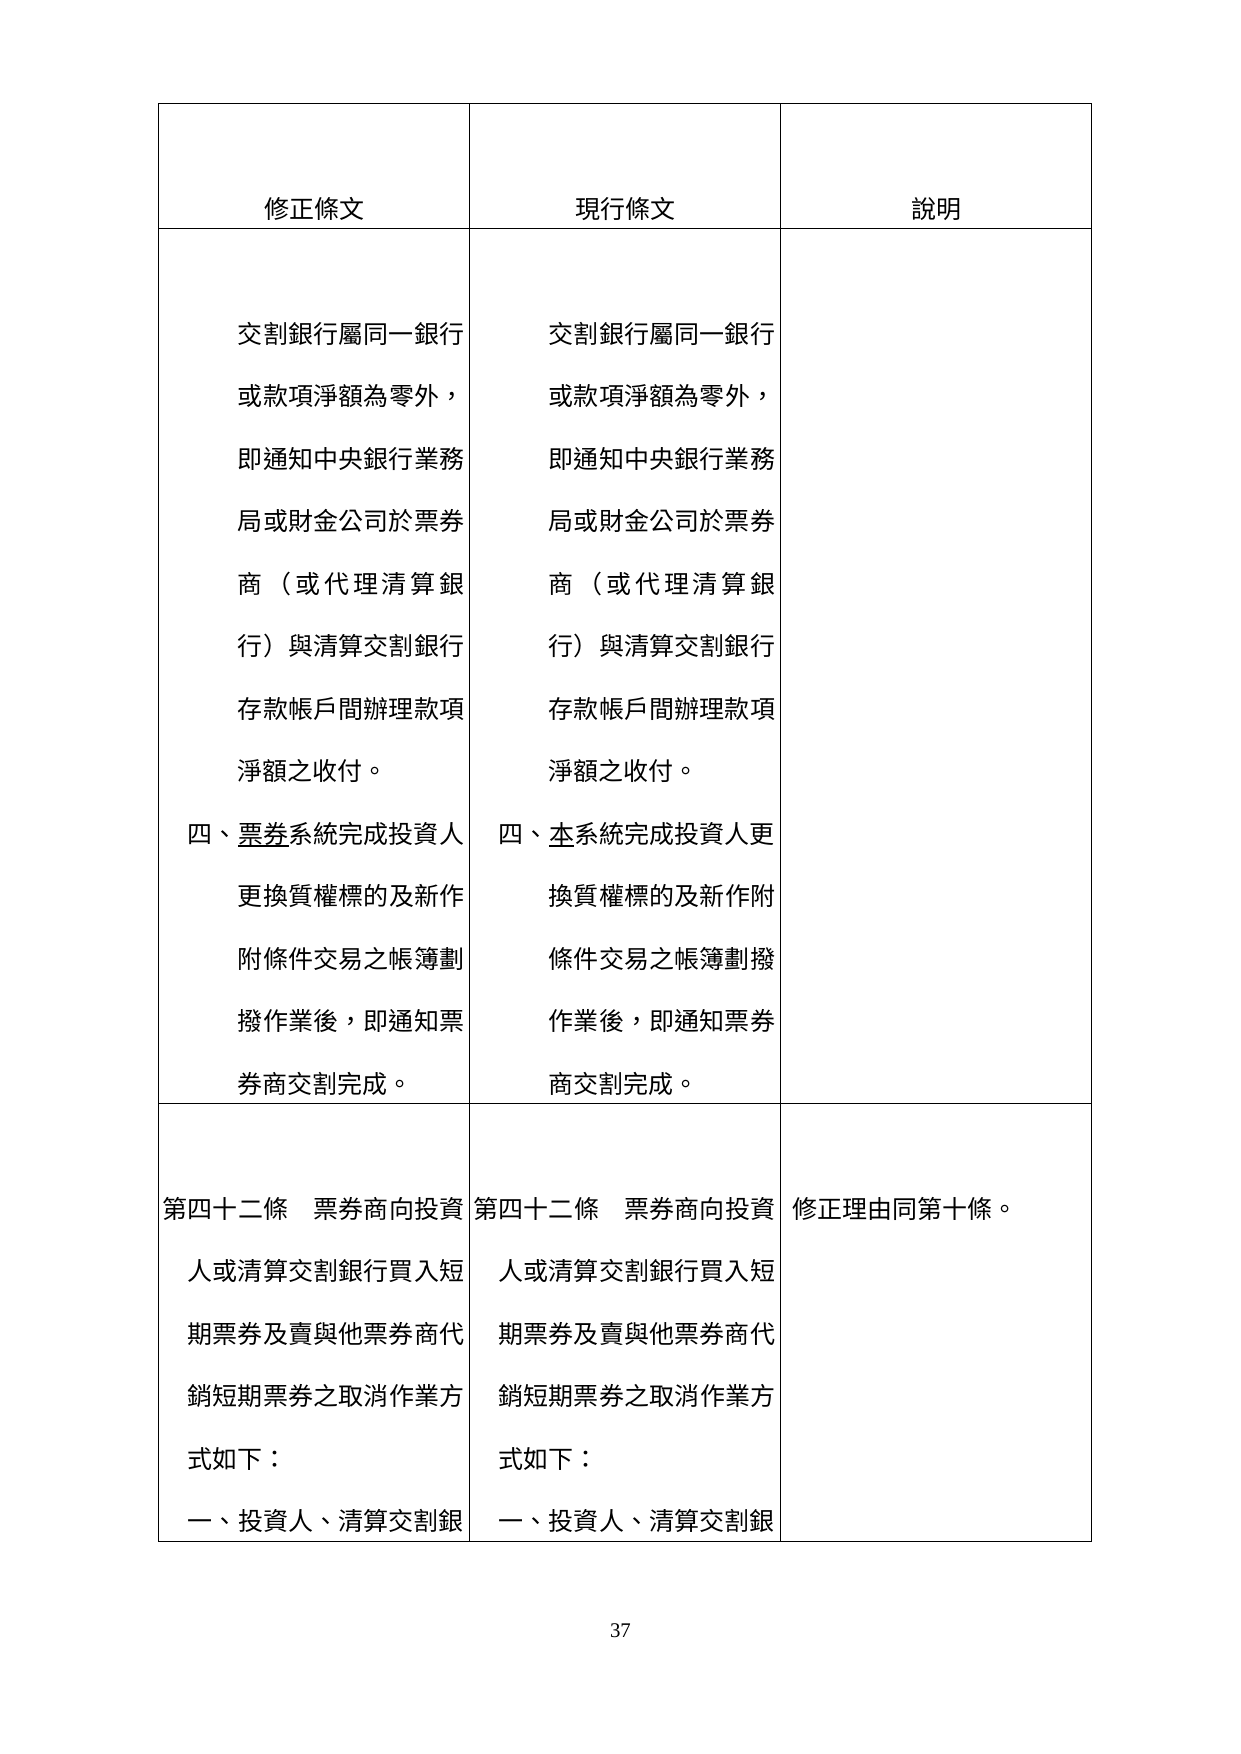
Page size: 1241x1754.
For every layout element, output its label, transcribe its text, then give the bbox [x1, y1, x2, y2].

table_header 現行條文 [470, 104, 780, 228]
table_cell 交割銀行屬同一銀行或款項淨額為零外，即通知中央銀行業務局或財金公司於票券商（或代理清算銀行）與清算交割銀行存款帳戶間辦理款項淨額之收付。 四、票券系統完成投資人更換質權標的及新作附條件交易之帳簿劃撥作業後，即通知票券商交割完成。 [159, 229, 469, 1103]
table_cell 第四十二條 票券商向投資人或清算交割銀行買入短期票券及賣與他票券商代銷短期票券之取消作業方式如下： 一、投資人、清算交割銀 [159, 1104, 469, 1541]
table_header 修正條文 [159, 104, 469, 228]
table_cell [781, 229, 1091, 1103]
table_cell 交割銀行屬同一銀行或款項淨額為零外，即通知中央銀行業務局或財金公司於票券商（或代理清算銀行）與清算交割銀行存款帳戶間辦理款項淨額之收付。 四、本系統完成投資人更換質權標的及新作附條件交易之帳簿劃撥作業後，即通知票券商交割完成。 [470, 229, 780, 1103]
table_cell 修正理由同第十條。 [781, 1104, 1091, 1541]
table_cell 第四十二條 票券商向投資人或清算交割銀行買入短期票券及賣與他票券商代銷短期票券之取消作業方式如下： 一、投資人、清算交割銀 [470, 1104, 780, 1541]
table_header 說明 [781, 104, 1091, 228]
